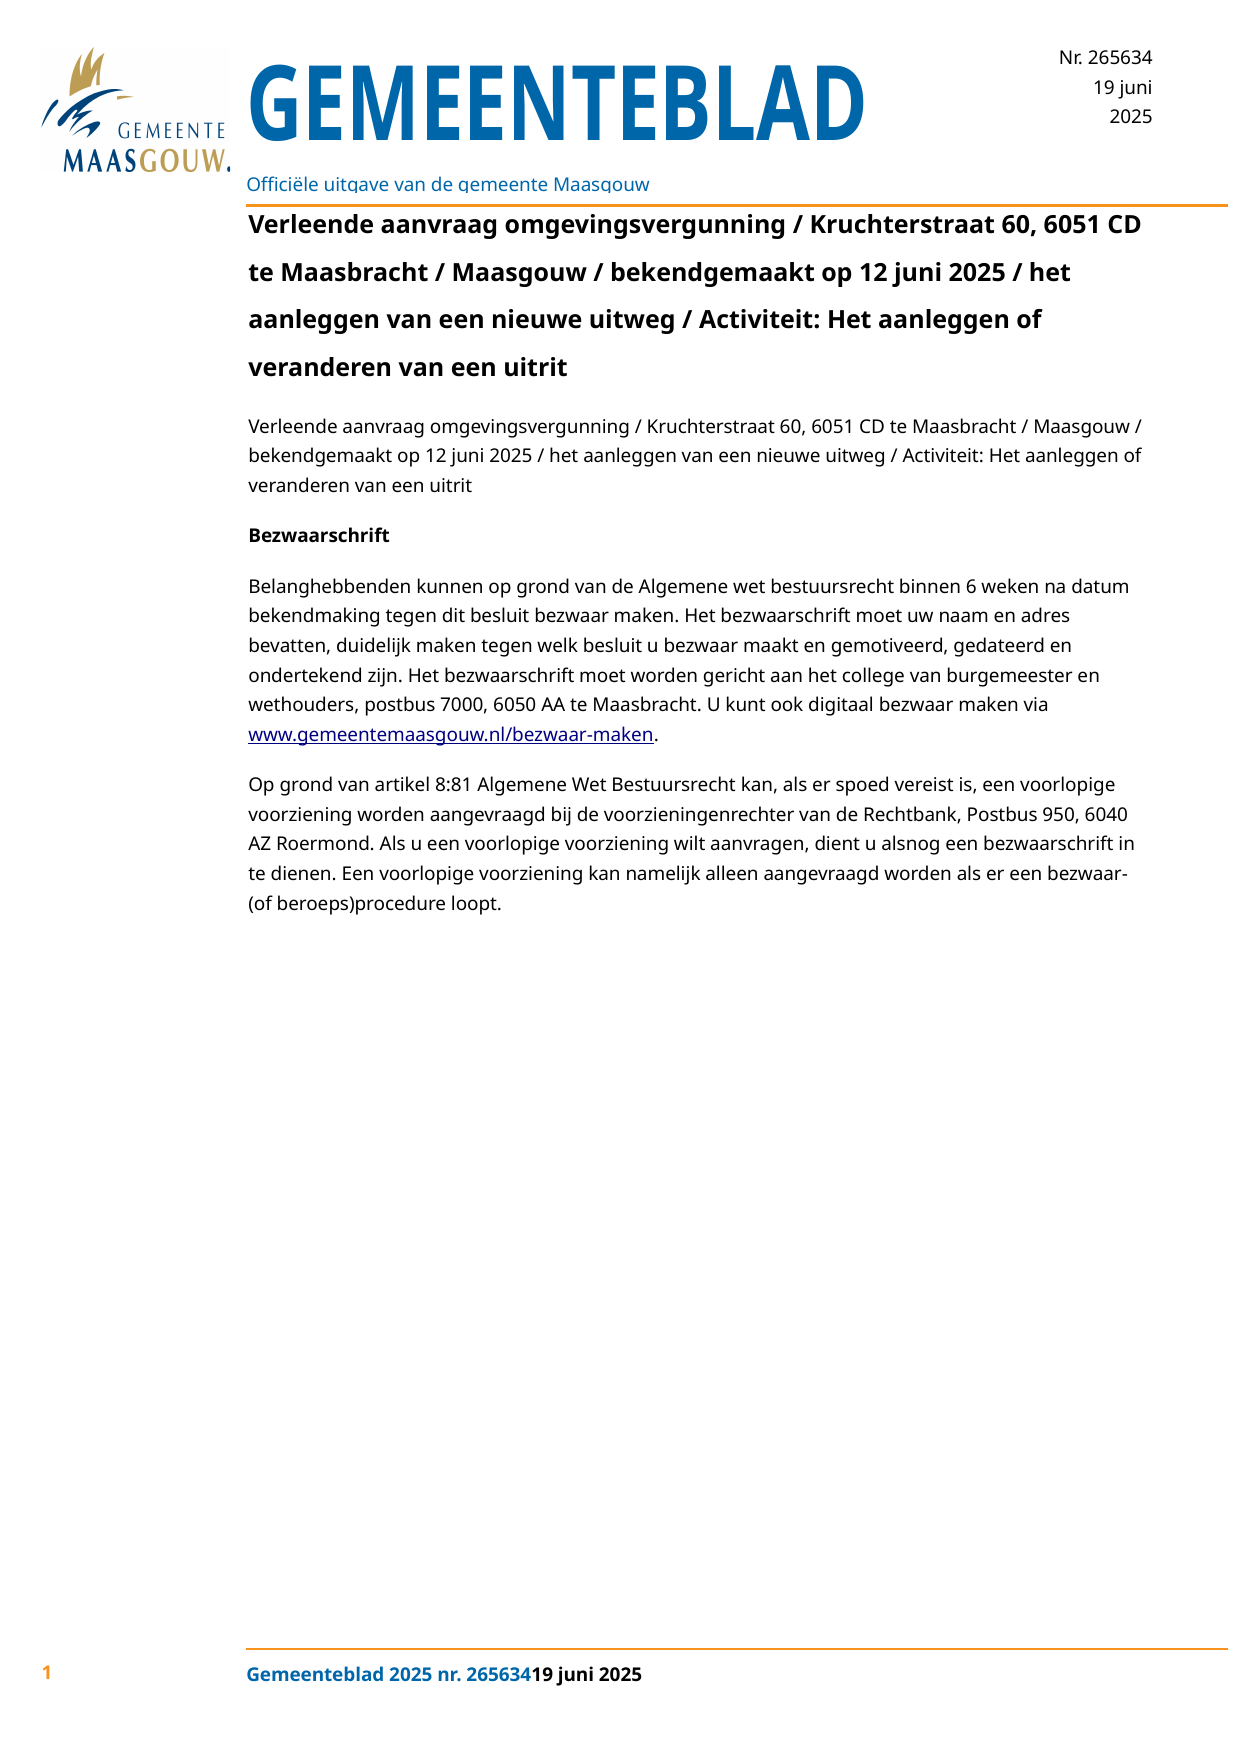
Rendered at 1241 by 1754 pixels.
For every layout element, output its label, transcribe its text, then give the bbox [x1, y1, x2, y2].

text Verleende aanvraag omgevingsvergunning / Kruchterstraat 60, 6051 CD te Maasbracht / Maasgouw / bekendgemaakt op 12 juni 2025 / het aanleggen van een nieuwe uitweg / Activiteit: Het aanleggen of veranderen van een uitrit [248, 413, 1152, 498]
text Op grond van artikel 8:81 Algemene Wet Bestuursrecht kan, als er spoed vereist is, een voorlopige voorziening worden aangevraagd bij de voorzieningenrechter van de Rechtbank, Postbus 950, 6040 AZ Roermond. Als u een voorlopige voorziening wilt aanvragen, dient u alsnog een bezwaarschrift in te dienen. Een voorlopige voorziening kan namelijk alleen aangevraagd worden als er een bezwaar- (of beroeps)procedure loopt. [248, 771, 1152, 916]
text Bezwaarschrift [248, 523, 1152, 548]
text Verleende aanvraag omgevingsvergunning / Kruchterstraat 60, 6051 CD te Maasbracht / Maasgouw / bekendgemaakt op 12 juni 2025 / het aanleggen van een nieuwe uitweg / Activiteit: Het aanleggen of veranderen van een uitrit [248, 207, 1152, 384]
picture [41, 47, 231, 172]
text Belanghebbenden kunnen op grond van de Algemene wet bestuursrecht binnen 6 weken na datum bekendmaking tegen dit besluit bezwaar maken. Het bezwaarschrift moet uw naam en adres bevatten, duidelijk maken tegen welk besluit u bezwaar maakt en gemotiveerd, gedateerd en ondertekend zijn. Het bezwaarschrift moet worden gericht aan het college van burgemeester en wethouders, postbus 7000, 6050 AA te Maasbracht. U kunt ook digitaal bezwaar maken via www.gemeentemaasgouw.nl/bezwaar-maken. [248, 573, 1152, 747]
